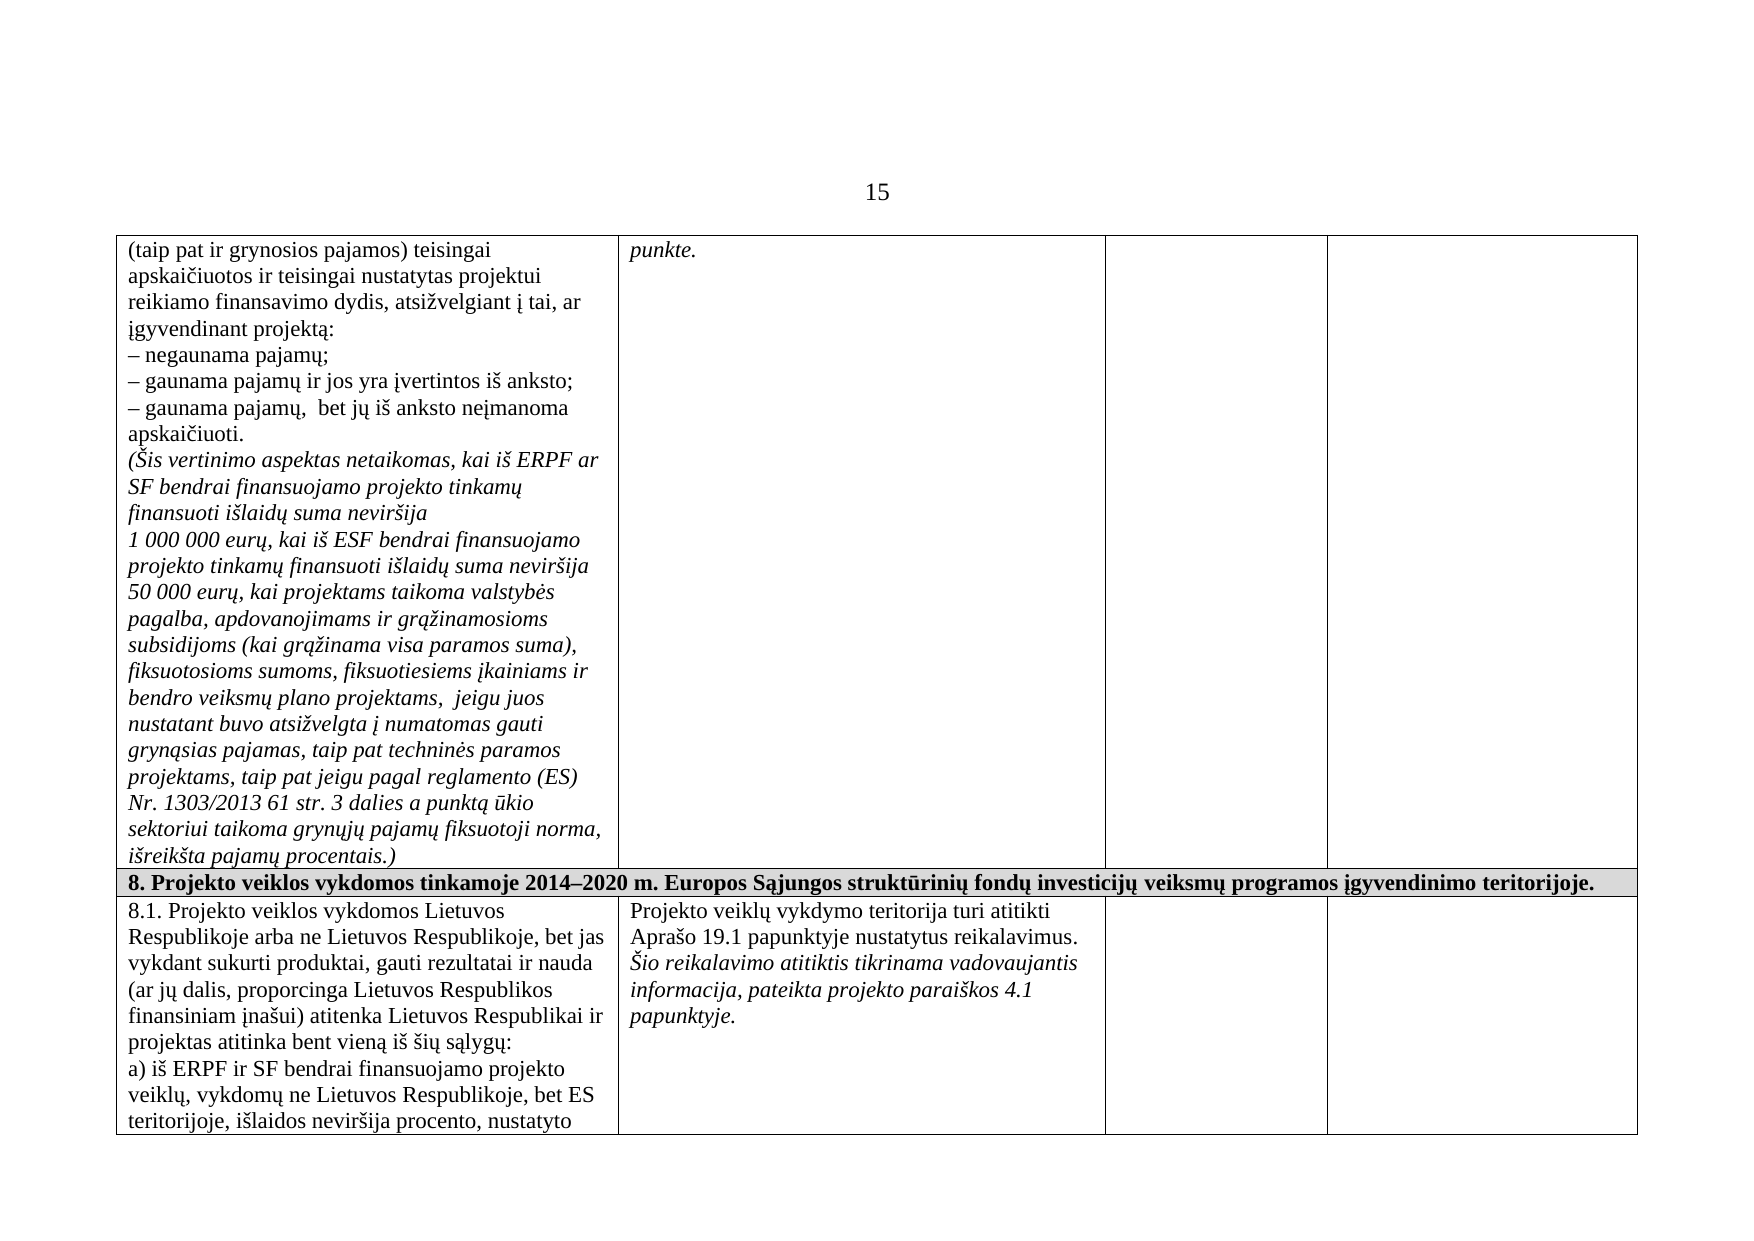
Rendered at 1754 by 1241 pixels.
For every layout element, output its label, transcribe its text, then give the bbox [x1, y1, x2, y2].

table_cell [1106, 236, 1327, 868]
table_cell Projekto veiklų vykdymo teritorija turi atitikti Aprašo 19.1 papunktyje nustatytus reikalavimus. Šio reikalavimo atitiktis tikrinama vadovaujantis informacija, pateikta projekto paraiškos 4.1 papunktyje. [619, 897, 1105, 1134]
table_cell punkte. [619, 236, 1105, 868]
table_cell [1328, 897, 1637, 1134]
table_cell [1328, 236, 1637, 868]
table_cell (taip pat ir grynosios pajamos) teisingai apskaičiuotos ir teisingai nustatytas projektui reikiamo finansavimo dydis, atsižvelgiant į tai, ar įgyvendinant projektą: – negaunama pajamų; – gaunama pajamų ir jos yra įvertintos iš anksto; – gaunama pajamų, bet jų iš anksto neįmanoma apskaičiuoti. (Šis vertinimo aspektas netaikomas, kai iš ERPF ar SF bendrai finansuojamo projekto tinkamų finansuoti išlaidų suma neviršija 1 000 000 eurų, kai iš ESF bendrai finansuojamo projekto tinkamų finansuoti išlaidų suma neviršija 50 000 eurų, kai projektams taikoma valstybės pagalba, apdovanojimams ir grąžinamosioms subsidijoms (kai grąžinama visa paramos suma), fiksuotosioms sumoms, fiksuotiesiems įkainiams ir bendro veiksmų plano projektams, jeigu juos nustatant buvo atsižvelgta į numatomas gauti grynąsias pajamas, taip pat techninės paramos projektams, taip pat jeigu pagal reglamento (ES) Nr. 1303/2013 61 str. 3 dalies a punktą ūkio sektoriui taikoma grynųjų pajamų fiksuotoji norma, išreikšta pajamų procentais.) [117, 236, 618, 868]
table_cell [1106, 897, 1327, 1134]
table_cell 8.1. Projekto veiklos vykdomos Lietuvos Respublikoje arba ne Lietuvos Respublikoje, bet jas vykdant sukurti produktai, gauti rezultatai ir nauda (ar jų dalis, proporcinga Lietuvos Respublikos finansiniam įnašui) atitenka Lietuvos Respublikai ir projektas atitinka bent vieną iš šių sąlygų: a) iš ERPF ir SF bendrai finansuojamo projekto veiklų, vykdomų ne Lietuvos Respublikoje, bet ES teritorijoje, išlaidos neviršija procento, nustatyto [117, 897, 618, 1134]
table_cell 8. Projekto veiklos vykdomos tinkamoje 2014–2020 m. Europos Sąjungos struktūrinių fondų investicijų veiksmų programos įgyvendinimo teritorijoje. [117, 869, 1637, 896]
